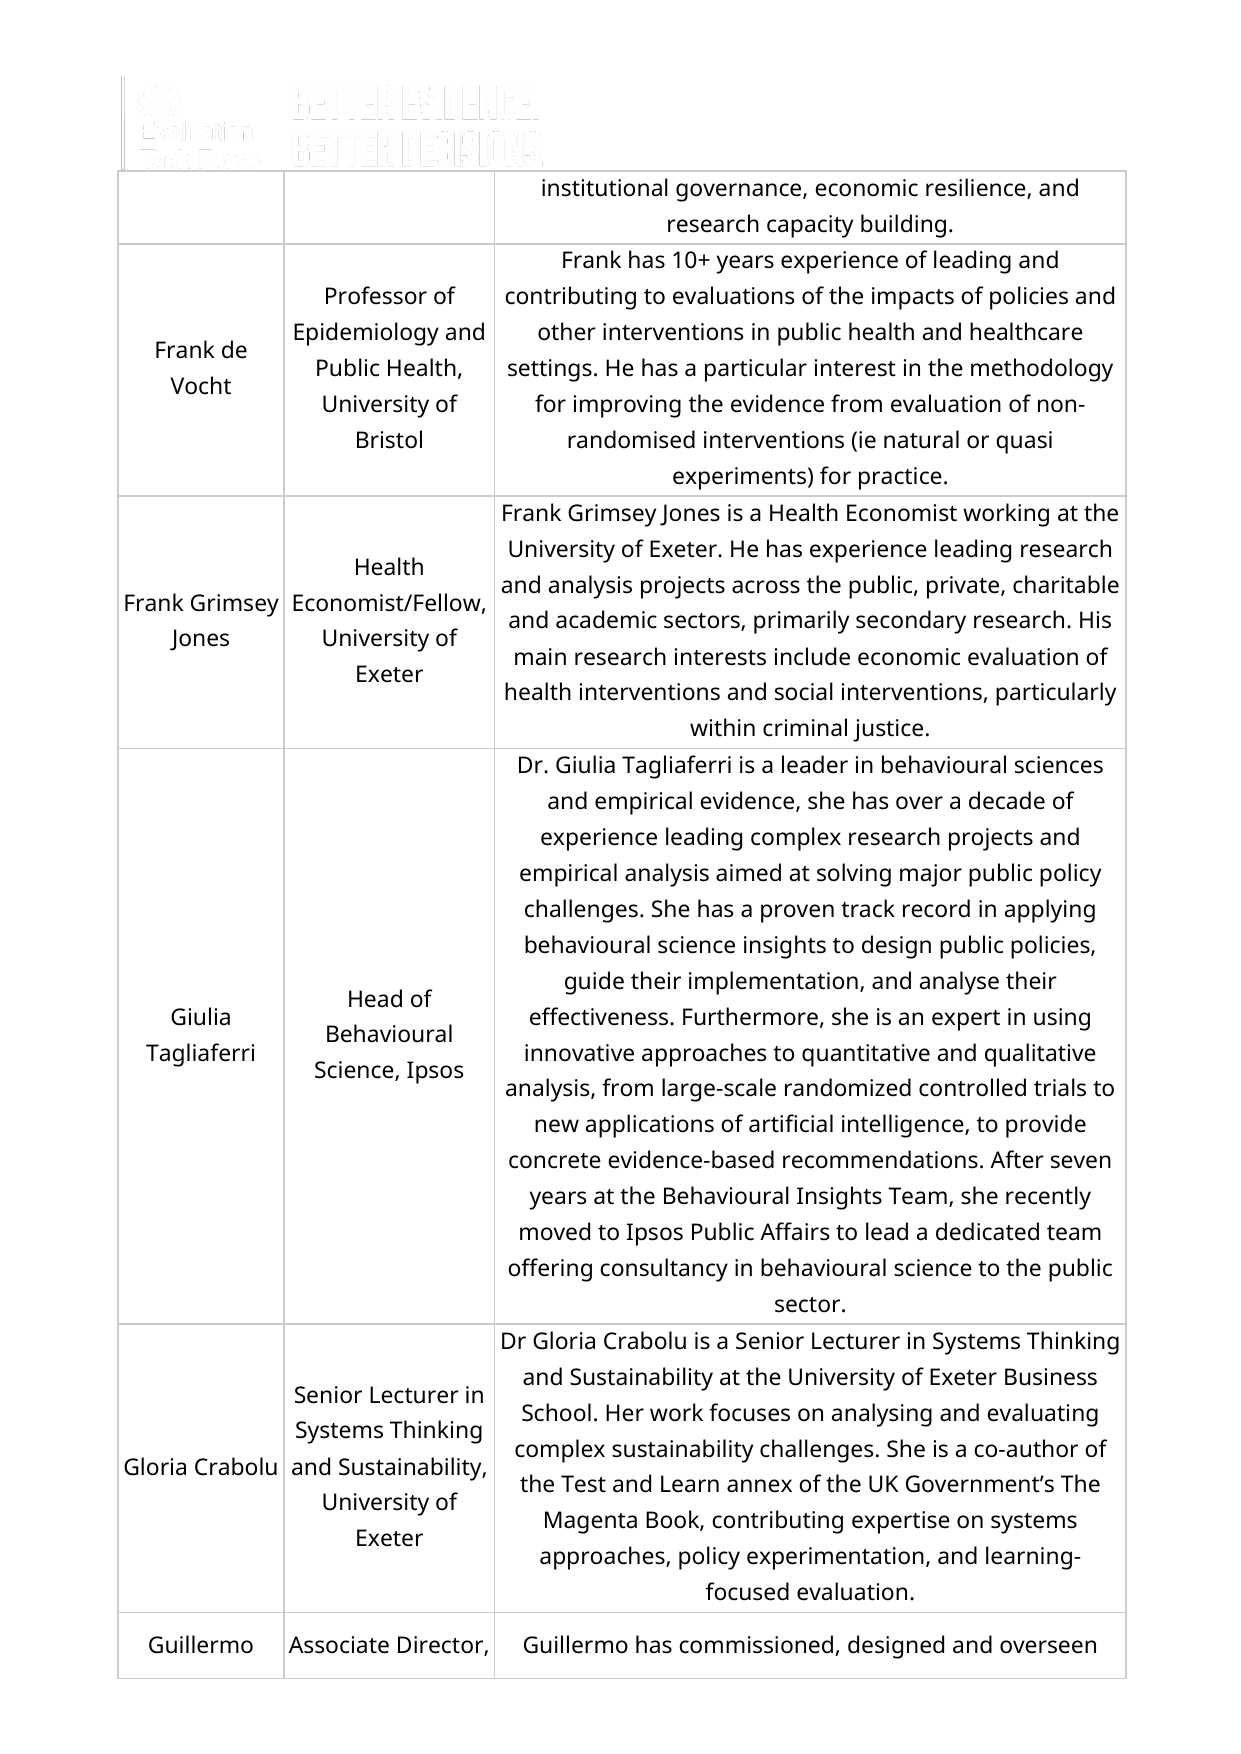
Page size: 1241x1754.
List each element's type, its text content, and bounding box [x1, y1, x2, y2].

table_cell Frank de Vocht [119, 245, 283, 495]
table_cell Gloria Crabolu [119, 1325, 283, 1611]
table_cell [285, 172, 494, 243]
table_cell Frank Grimsey Jones [119, 497, 283, 747]
table_cell Dr. Giulia Tagliaferri is a leader in behavioural sciences and empirical evidence, she has over a decade of experience leading complex research projects and empirical analysis aimed at solving major public policy challenges. She has a proven track record in applying behavioural science insights to design public policies, guide their implementation, and analyse their effectiveness. Furthermore, she is an expert in using innovative approaches to quantitative and qualitative analysis, from large-scale randomized controlled trials to new applications of artificial intelligence, to provide concrete evidence-based recommendations. After seven years at the Behavioural Insights Team, she recently moved to Ipsos Public Affairs to lead a dedicated team offering consultancy in behavioural science to the public sector. [495, 749, 1125, 1323]
table_cell institutional governance, economic resilience, and research capacity building. [495, 172, 1125, 243]
table_cell Head of Behavioural Science, Ipsos [285, 749, 494, 1323]
table_cell Giulia Tagliaferri [119, 749, 283, 1323]
table_cell Frank has 10+ years experience of leading and contributing to evaluations of the impacts of policies and other interventions in public health and healthcare settings. He has a particular interest in the methodology for improving the evidence from evaluation of non- randomised interventions (ie natural or quasi experiments) for practice. [495, 245, 1125, 495]
table_cell Guillermo has commissioned, designed and overseen [495, 1613, 1125, 1677]
table_cell Guillermo [119, 1613, 283, 1677]
table_cell Senior Lecturer in Systems Thinking and Sustainability, University of Exeter [285, 1325, 494, 1611]
table_cell Frank Grimsey Jones is a Health Economist working at the University of Exeter. He has experience leading research and analysis projects across the public, private, charitable and academic sectors, primarily secondary research. His main research interests include economic evaluation of health interventions and social interventions, particularly within criminal justice. [495, 497, 1125, 747]
table_cell Professor of Epidemiology and Public Health, University of Bristol [285, 245, 494, 495]
table_cell Associate Director, [285, 1613, 494, 1677]
table_cell Dr Gloria Crabolu is a Senior Lecturer in Systems Thinking and Sustainability at the University of Exeter Business School. Her work focuses on analysing and evaluating complex sustainability challenges. She is a co-author of the Test and Learn annex of the UK Government’s The Magenta Book, contributing expertise on systems approaches, policy experimentation, and learning-focused evaluation. [495, 1325, 1125, 1611]
table_cell [119, 172, 283, 243]
table_cell Health Economist/Fellow, University of Exeter [285, 497, 494, 747]
